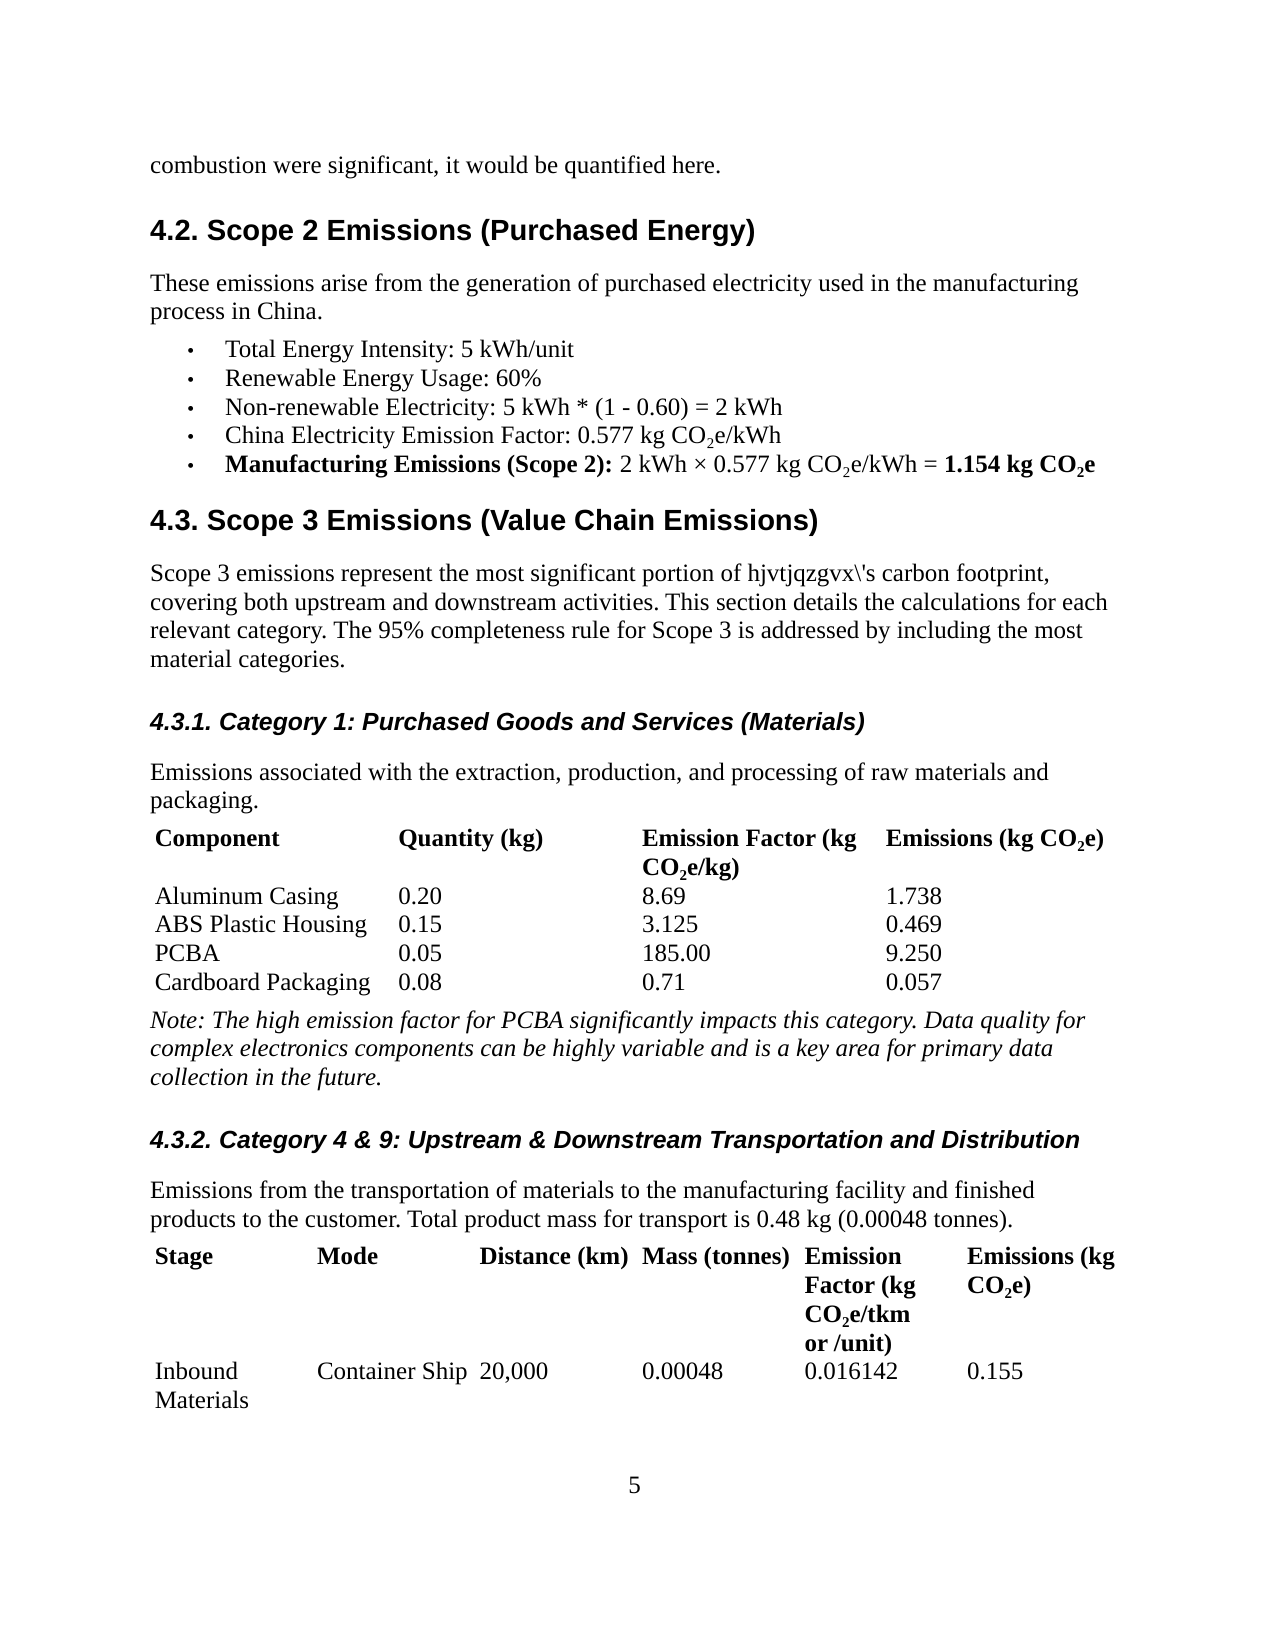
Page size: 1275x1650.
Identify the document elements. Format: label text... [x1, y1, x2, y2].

text Emissions from the transportation of materials to the manufacturing facility and finished products to the customer. Total product mass for transport is 0.48 kg (0.00048 tonnes). [150, 1175, 1125, 1232]
text Emissions associated with the extraction, production, and processing of raw materials and packaging. [150, 757, 1125, 814]
table_header Emissions (kg CO₂e) [963, 1241, 1125, 1356]
table_cell Cardboard Packaging [150, 967, 394, 996]
subtitle 4.3.2. Category 4 & 9: Upstream & Downstream Transportation and Distribution [150, 1125, 1125, 1153]
table_cell 9.250 [881, 938, 1125, 967]
list Total Energy Intensity: 5 kWh/unit [187, 334, 1125, 363]
table_header Mass (tonnes) [638, 1241, 800, 1356]
table_cell 0.71 [638, 967, 881, 996]
table_cell Container Ship [313, 1356, 475, 1414]
table_header Component [150, 823, 394, 881]
table_cell 0.05 [394, 938, 637, 967]
list Non-renewable Electricity: 5 kWh * (1 - 0.60) = 2 kWh [187, 392, 1125, 420]
list Renewable Energy Usage: 60% [187, 363, 1125, 392]
table_cell 3.125 [638, 910, 881, 938]
table_cell 0.057 [881, 967, 1125, 996]
table_cell 8.69 [638, 881, 881, 909]
table_cell PCBA [150, 938, 394, 967]
text Scope 3 emissions represent the most significant portion of hjvtjqzgvx\'s carbon footprint, covering both upstream and downstream activities. This section details the calculations for each relevant category. The 95% completeness rule for Scope 3 is addressed by including the most material categories. [150, 558, 1125, 673]
subtitle 4.2. Scope 2 Emissions (Purchased Energy) [150, 213, 1125, 246]
table_cell Inbound Materials [150, 1356, 312, 1414]
table_cell 0.155 [963, 1356, 1125, 1414]
table_header Emission Factor (kg CO₂e/kg) [638, 823, 881, 881]
table_cell ABS Plastic Housing [150, 910, 394, 938]
table_cell 0.08 [394, 967, 637, 996]
table_header Mode [313, 1241, 475, 1356]
table_cell 0.016142 [800, 1356, 962, 1414]
table_cell 20,000 [475, 1356, 637, 1414]
table_header Quantity (kg) [394, 823, 637, 881]
table_header Emission Factor (kg CO₂e/tkm or /unit) [800, 1241, 962, 1356]
table_cell 0.00048 [638, 1356, 800, 1414]
table_cell 0.469 [881, 910, 1125, 938]
table_header Distance (km) [475, 1241, 637, 1356]
table_cell 185.00 [638, 938, 881, 967]
table_header Stage [150, 1241, 312, 1356]
subtitle 4.3. Scope 3 Emissions (Value Chain Emissions) [150, 503, 1125, 536]
table_cell Aluminum Casing [150, 881, 394, 909]
list China Electricity Emission Factor: 0.577 kg CO₂e/kWh [187, 420, 1125, 449]
text combustion were significant, it would be quantified here. [150, 150, 1125, 179]
table_header Emissions (kg CO₂e) [881, 823, 1125, 881]
table_cell 0.20 [394, 881, 637, 909]
text These emissions arise from the generation of purchased electricity used in the manufacturing process in China. [150, 268, 1125, 325]
text Note: The high emission factor for PCBA significantly impacts this category. Data quality for complex electronics components can be highly variable and is a key area for primary data collection in the future. [150, 1005, 1125, 1091]
table_cell 0.15 [394, 910, 637, 938]
subtitle 4.3.1. Category 1: Purchased Goods and Services (Materials) [150, 707, 1125, 735]
list Manufacturing Emissions (Scope 2): 2 kWh × 0.577 kg CO₂e/kWh = 1.154 kg CO₂e [187, 449, 1125, 478]
table_cell 1.738 [881, 881, 1125, 909]
